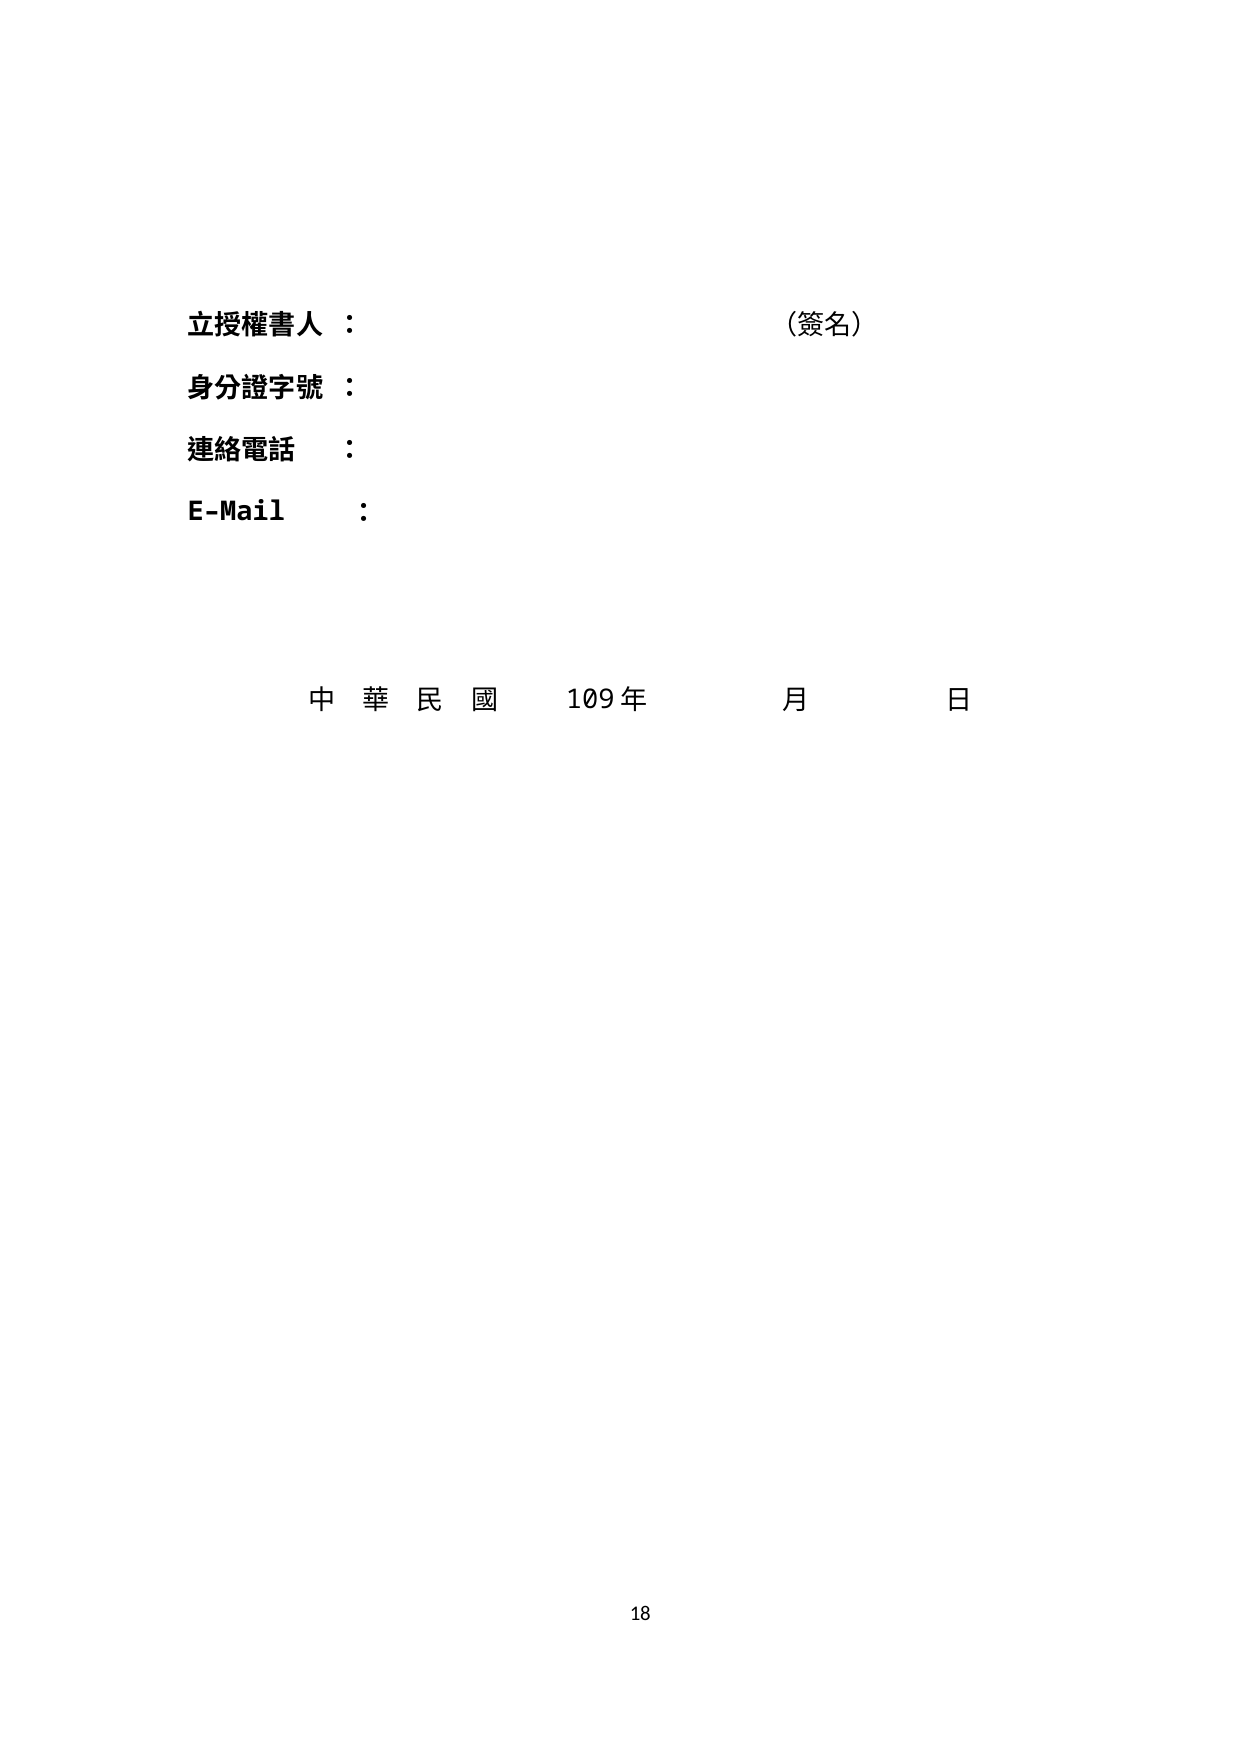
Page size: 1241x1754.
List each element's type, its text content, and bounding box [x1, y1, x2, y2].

text 立授權書人 ： （簽名） [187, 281, 1093, 344]
text 中 華 民 國 109年 月 日 [187, 656, 1093, 719]
text 連絡電話 ： [187, 406, 1093, 469]
text 身分證字號 ： [187, 344, 1093, 406]
text E–Mail ： [187, 469, 1093, 531]
